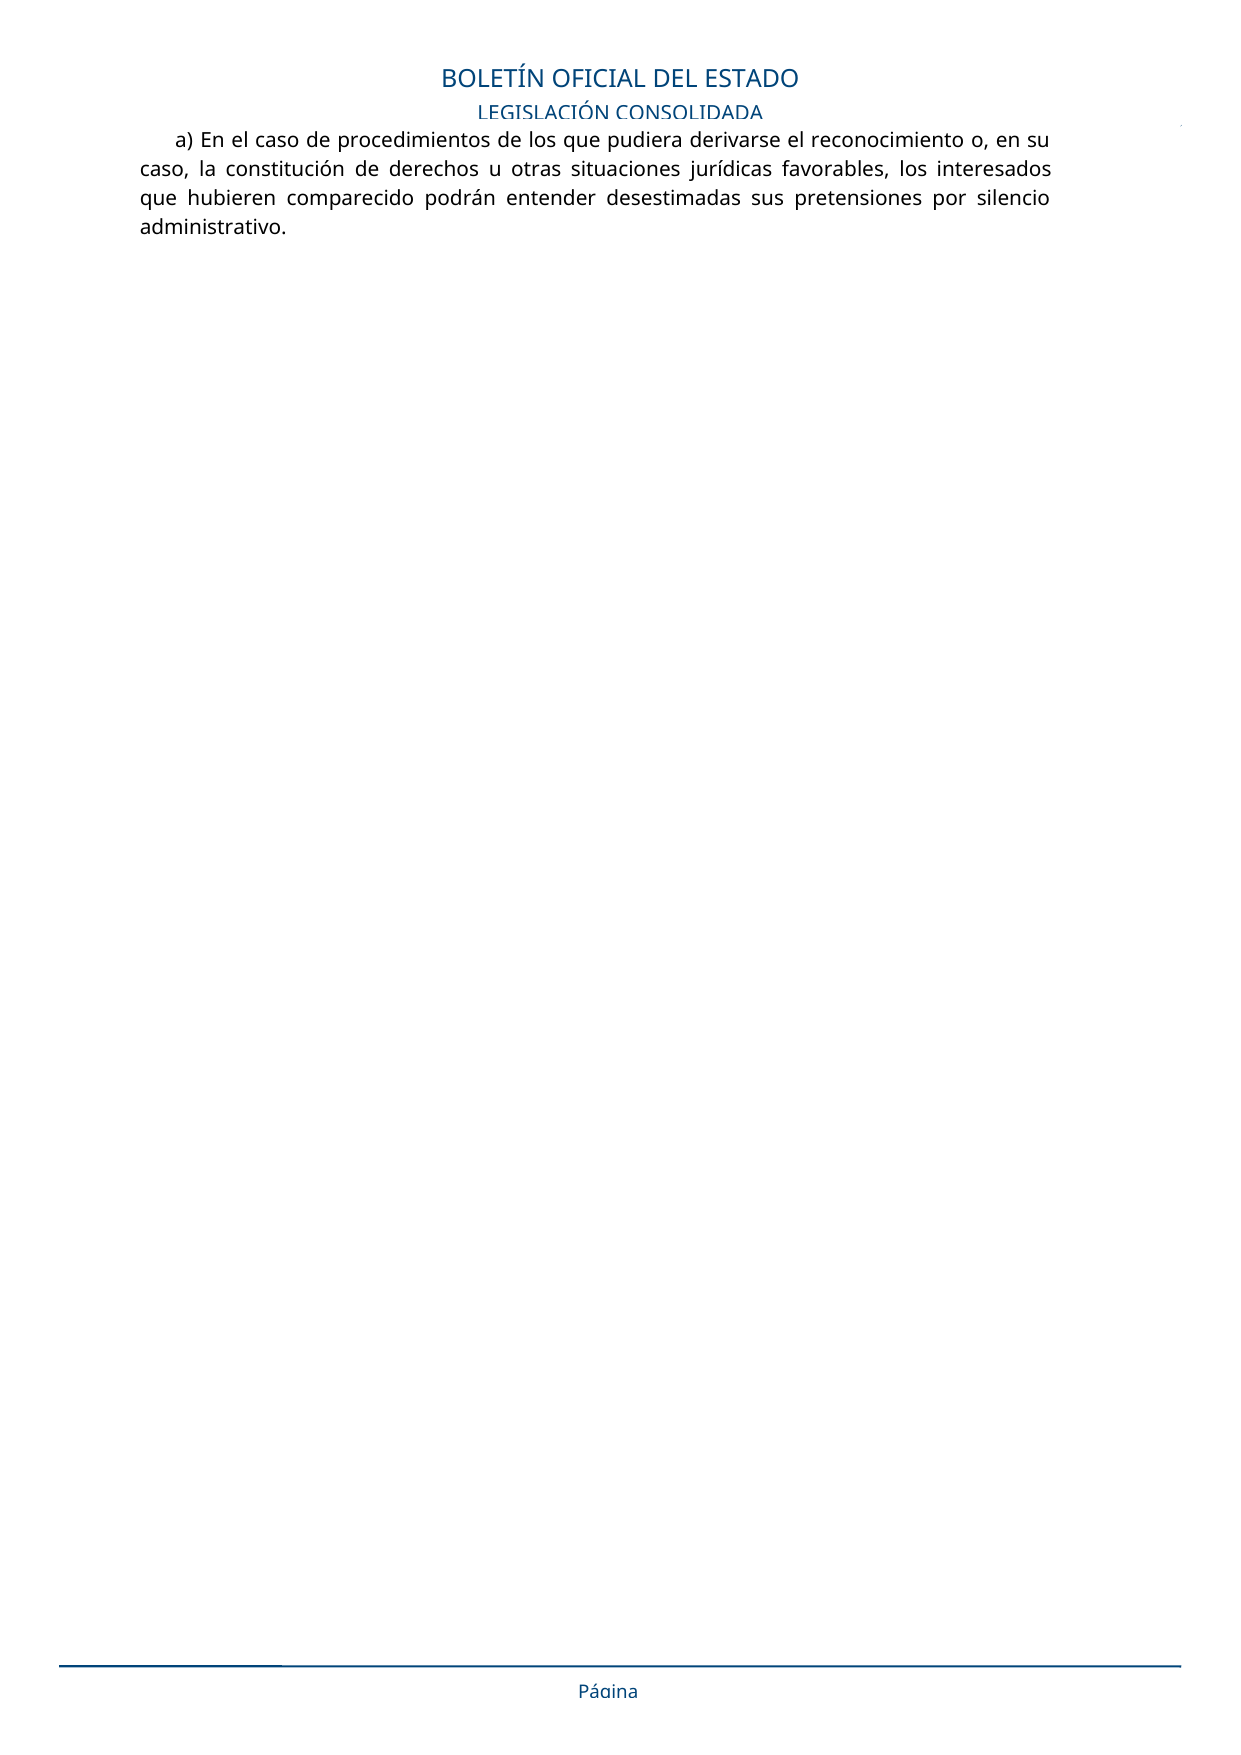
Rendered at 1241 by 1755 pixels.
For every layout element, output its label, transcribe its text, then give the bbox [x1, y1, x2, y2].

list En el caso de procedimientos de los que pudiera derivarse el reconocimiento o, en su caso, la constitución de derechos u otras situaciones jurídicas favorables, los interesados que hubieren comparecido podrán entender desestimadas sus pretensiones por silencio administrativo. [139, 125, 1052, 240]
